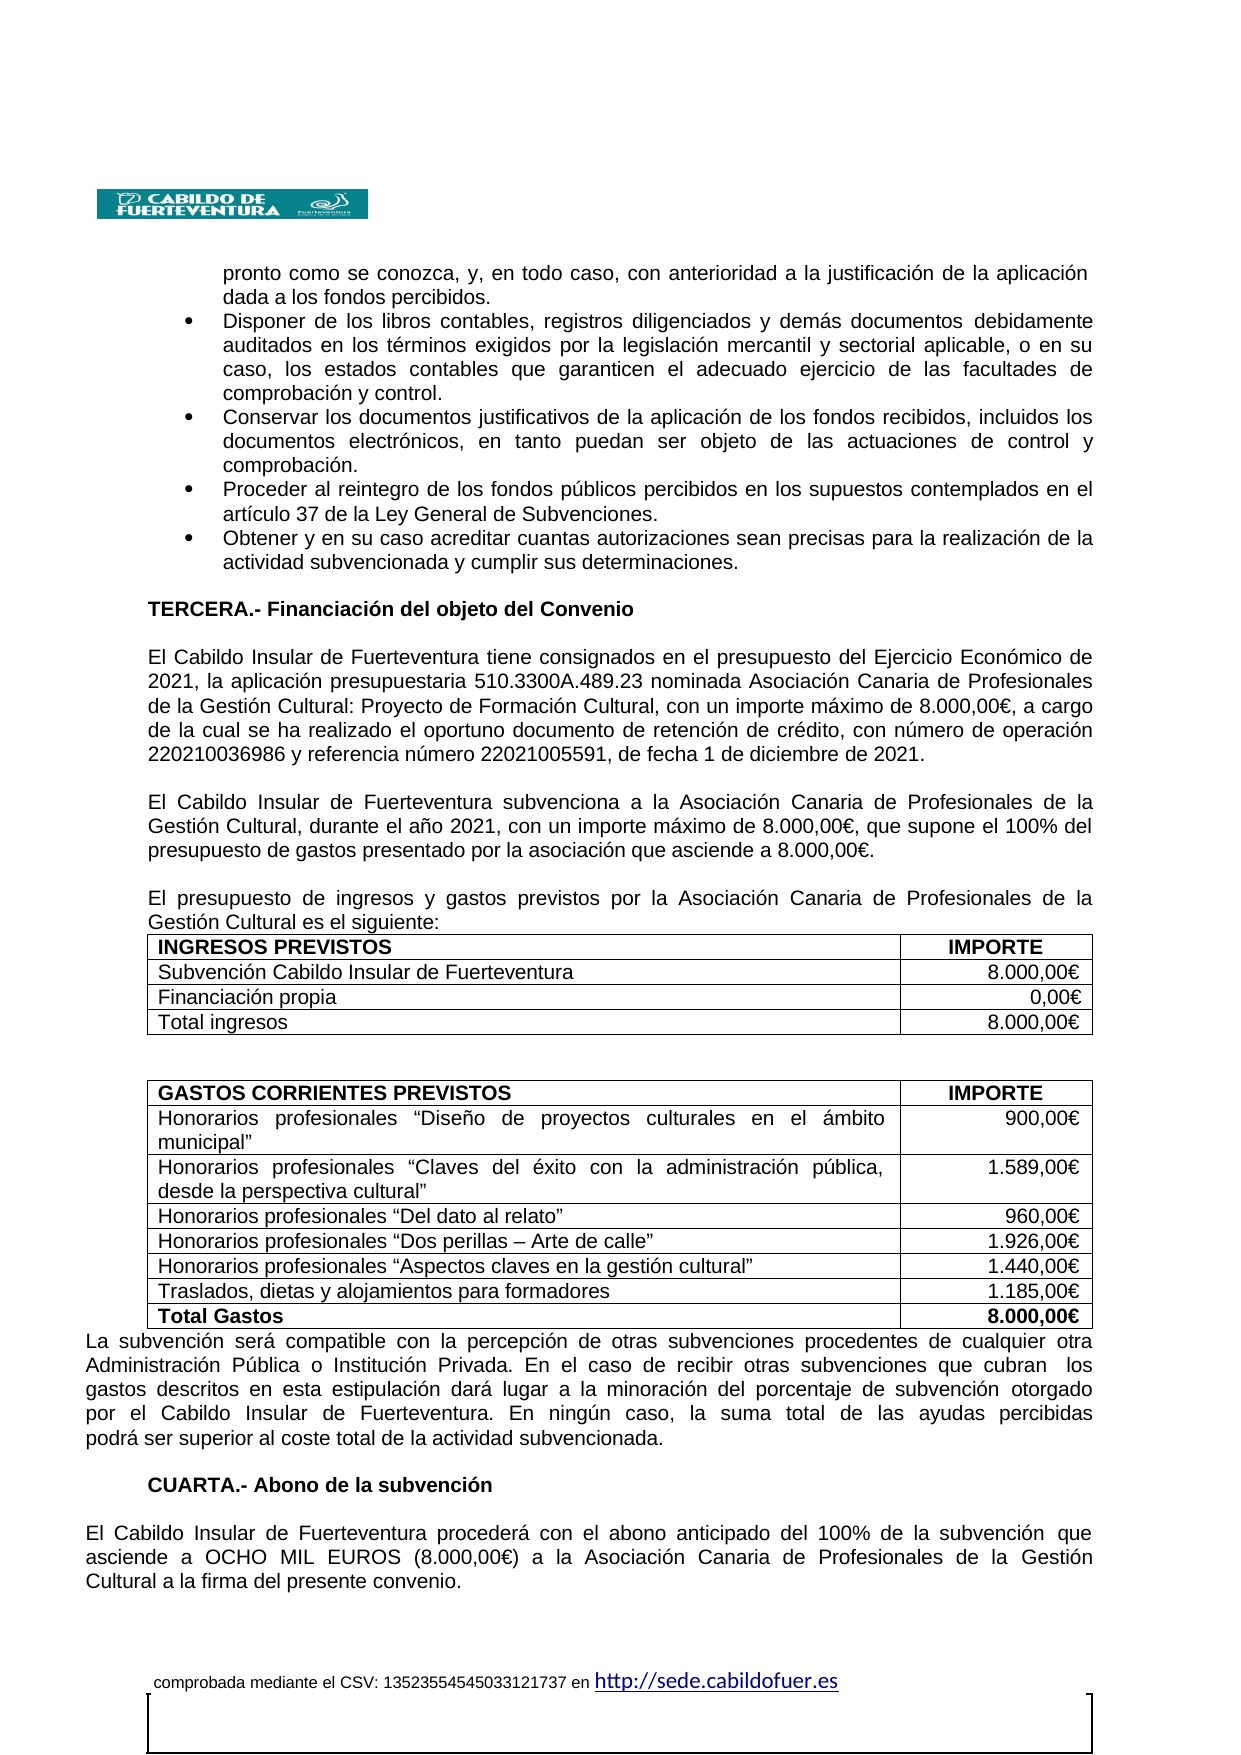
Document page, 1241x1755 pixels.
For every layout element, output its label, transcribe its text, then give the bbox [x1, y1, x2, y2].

table_cell 1.926,00€ [901, 1229, 1092, 1253]
table_cell 8.000,00€ [901, 1304, 1092, 1328]
table_cell Subvención Cabildo Insular de Fuerteventura [148, 960, 900, 984]
table_cell Total ingresos [148, 1010, 900, 1034]
table_cell 1.185,00€ [901, 1279, 1092, 1303]
table_header INGRESOS PREVISTOS [148, 935, 900, 959]
table_cell Financiación propia [148, 985, 900, 1009]
table_cell Honorarios profesionales “Del dato al relato” [148, 1204, 900, 1228]
list Proceder al reintegro de los fondos públicos percibidos en los supuestos contemplados en el artículo 37 de la Ley General de Subvenciones. [185, 477, 1093, 525]
text El Cabildo Insular de Fuerteventura procederá con el abono anticipado del 100% de la subvención que asciende a OCHO MIL EUROS (8.000,00€) a la Asociación Canaria de Profesionales de la Gestión Cultural a la firma del presente convenio. [85, 1521, 1093, 1593]
picture [97, 189, 369, 219]
subtitle CUARTA.- Abono de la subvención [147, 1473, 1107, 1497]
table_cell Honorarios profesionales “Diseño de proyectos culturales en el ámbito municipal” [148, 1106, 900, 1154]
table_cell Total Gastos [148, 1304, 900, 1328]
table_cell Honorarios profesionales “Dos perillas – Arte de calle” [148, 1229, 900, 1253]
text La subvención será compatible con la percepción de otras subvenciones procedentes de cualquier otra Administración Pública o Institución Privada. En el caso de recibir otras subvenciones que cubran los gastos descritos en esta estipulación dará lugar a la minoración del porcentaje de subvención otorgado por el Cabildo Insular de Fuerteventura. En ningún caso, la suma total de las ayudas percibidas podrá ser superior al coste total de la actividad subvencionada. [85, 1329, 1093, 1449]
text El presupuesto de ingresos y gastos previstos por la Asociación Canaria de Profesionales de la Gestión Cultural es el siguiente: [148, 886, 1093, 934]
subtitle TERCERA.- Financiación del objeto del Convenio [148, 597, 1107, 621]
table_cell 8.000,00€ [901, 960, 1092, 984]
table_cell 960,00€ [901, 1204, 1092, 1228]
text El Cabildo Insular de Fuerteventura tiene consignados en el presupuesto del Ejercicio Económico de 2021, la aplicación presupuestaria 510.3300A.489.23 nominada Asociación Canaria de Profesionales de la Gestión Cultural: Proyecto de Formación Cultural, con un importe máximo de 8.000,00€, a cargo de la cual se ha realizado el oportuno documento de retención de crédito, con número de operación 220210036986 y referencia número 22021005591, de fecha 1 de diciembre de 2021. [148, 645, 1093, 766]
list Disponer de los libros contables, registros diligenciados y demás documentos debidamente auditados en los términos exigidos por la legislación mercantil y sectorial aplicable, o en su caso, los estados contables que garanticen el adecuado ejercicio de las facultades de comprobación y control. [185, 308, 1093, 405]
text El Cabildo Insular de Fuerteventura subvenciona a la Asociación Canaria de Profesionales de la Gestión Cultural, durante el año 2021, con un importe máximo de 8.000,00€, que supone el 100% del presupuesto de gastos presentado por la asociación que asciende a 8.000,00€. [148, 789, 1093, 862]
table_cell 1.589,00€ [901, 1155, 1092, 1203]
table_cell 8.000,00€ [901, 1010, 1092, 1034]
list Obtener y en su caso acreditar cuantas autorizaciones sean precisas para la realización de la actividad subvencionada y cumplir sus determinaciones. [185, 525, 1093, 573]
table_cell Traslados, dietas y alojamientos para formadores [148, 1279, 900, 1303]
table_header IMPORTE [901, 1081, 1092, 1105]
table_header IMPORTE [901, 935, 1092, 959]
text pronto como se conozca, y, en todo caso, con anterioridad a la justificación de la aplicación dada a los fondos percibidos. [223, 260, 1107, 308]
table_cell Honorarios profesionales “Claves del éxito con la administración pública, desde la perspectiva cultural” [148, 1155, 900, 1203]
table_cell 900,00€ [901, 1106, 1092, 1154]
table_header GASTOS CORRIENTES PREVISTOS [148, 1081, 900, 1105]
table_cell 1.440,00€ [901, 1254, 1092, 1278]
table_cell Honorarios profesionales “Aspectos claves en la gestión cultural” [148, 1254, 900, 1278]
list Conservar los documentos justificativos de la aplicación de los fondos recibidos, incluidos los documentos electrónicos, en tanto puedan ser objeto de las actuaciones de control y comprobación. [185, 405, 1093, 477]
table_cell 0,00€ [901, 985, 1092, 1009]
